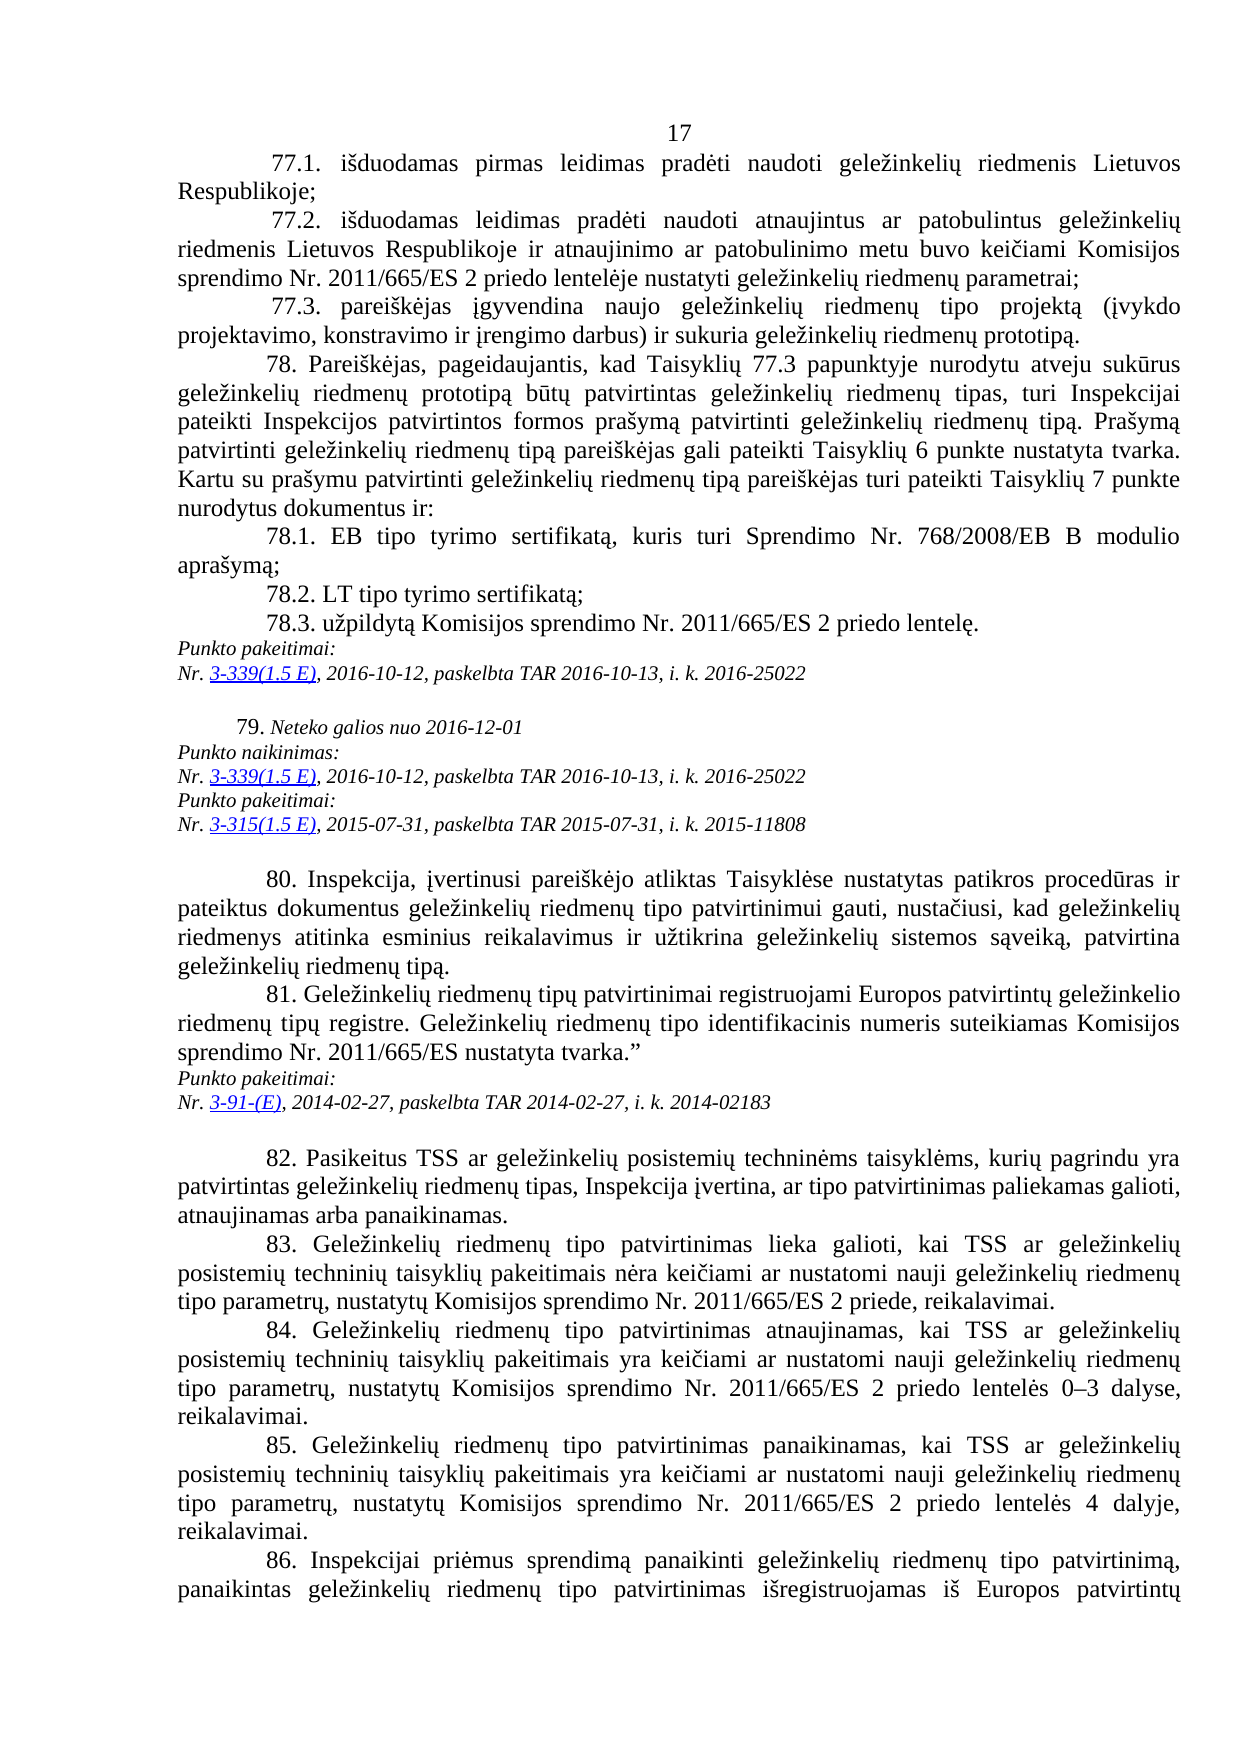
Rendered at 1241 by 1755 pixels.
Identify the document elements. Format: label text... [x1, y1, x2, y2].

text 77.3. pareiškėjas įgyvendina naujo geležinkelių riedmenų tipo projektą (įvykdo projektavimo, konstravimo ir įrengimo darbus) ir sukuria geležinkelių riedmenų prototipą. [177, 291, 1181, 349]
text 86. Inspekcijai priėmus sprendimą panaikinti geležinkelių riedmenų tipo patvirtinimą, panaikintas geležinkelių riedmenų tipo patvirtinimas išregistruojamas iš Europos patvirtintų [177, 1545, 1181, 1603]
text 85. Geležinkelių riedmenų tipo patvirtinimas panaikinamas, kai TSS ar geležinkelių posistemių techninių taisyklių pakeitimais yra keičiami ar nustatomi nauji geležinkelių riedmenų tipo parametrų, nustatytų Komisijos sprendimo Nr. 2011/665/ES 2 priedo lentelės 4 dalyje, reikalavimai. [177, 1430, 1181, 1545]
text Punkto naikinimas: [177, 739, 1181, 764]
text 80. Inspekcija, įvertinusi pareiškėjo atliktas Taisyklėse nustatytas patikros procedūras ir pateiktus dokumentus geležinkelių riedmenų tipo patvirtinimui gauti, nustačiusi, kad geležinkelių riedmenys atitinka esminius reikalavimus ir užtikrina geležinkelių sistemos sąveiką, patvirtina geležinkelių riedmenų tipą. [177, 864, 1181, 979]
text Nr. 3-339(1.5 E), 2016-10-12, paskelbta TAR 2016-10-13, i. k. 2016-25022 [177, 660, 1181, 684]
text 77.2. išduodamas leidimas pradėti naudoti atnaujintus ar patobulintus geležinkelių riedmenis Lietuvos Respublikoje ir atnaujinimo ar patobulinimo metu buvo keičiami Komisijos sprendimo Nr. 2011/665/ES 2 priedo lentelėje nustatyti geležinkelių riedmenų parametrai; [177, 205, 1181, 291]
text 77.1. išduodamas pirmas leidimas pradėti naudoti geležinkelių riedmenis Lietuvos Respublikoje; [177, 148, 1181, 205]
text Punkto pakeitimai: [177, 636, 1181, 660]
text 83. Geležinkelių riedmenų tipo patvirtinimas lieka galioti, kai TSS ar geležinkelių posistemių techninių taisyklių pakeitimais nėra keičiami ar nustatomi nauji geležinkelių riedmenų tipo parametrų, nustatytų Komisijos sprendimo Nr. 2011/665/ES 2 priede, reikalavimai. [177, 1229, 1181, 1315]
text 79. Neteko galios nuo 2016-12-01 [177, 713, 1181, 739]
text Nr. 3-315(1.5 E), 2015-07-31, paskelbta TAR 2015-07-31, i. k. 2015-11808 [177, 812, 1181, 836]
text 84. Geležinkelių riedmenų tipo patvirtinimas atnaujinamas, kai TSS ar geležinkelių posistemių techninių taisyklių pakeitimais yra keičiami ar nustatomi nauji geležinkelių riedmenų tipo parametrų, nustatytų Komisijos sprendimo Nr. 2011/665/ES 2 priedo lentelės 0–3 dalyse, reikalavimai. [177, 1315, 1181, 1430]
text Punkto pakeitimai: [177, 788, 1181, 812]
text 78.2. LT tipo tyrimo sertifikatą; [177, 579, 1181, 608]
text 78. Pareiškėjas, pageidaujantis, kad Taisyklių 77.3 papunktyje nurodytu atveju sukūrus geležinkelių riedmenų prototipą būtų patvirtintas geležinkelių riedmenų tipas, turi Inspekcijai pateikti Inspekcijos patvirtintos formos prašymą patvirtinti geležinkelių riedmenų tipą. Prašymą patvirtinti geležinkelių riedmenų tipą pareiškėjas gali pateikti Taisyklių 6 punkte nustatyta tvarka. Kartu su prašymu patvirtinti geležinkelių riedmenų tipą pareiškėjas turi pateikti Taisyklių 7 punkte nurodytus dokumentus ir: [177, 349, 1181, 521]
text Punkto pakeitimai: [177, 1066, 1181, 1090]
text 78.3. užpildytą Komisijos sprendimo Nr. 2011/665/ES 2 priedo lentelę. [177, 608, 1181, 636]
text 78.1. EB tipo tyrimo sertifikatą, kuris turi Sprendimo Nr. 768/2008/EB B modulio aprašymą; [177, 521, 1181, 579]
text Nr. 3-339(1.5 E), 2016-10-12, paskelbta TAR 2016-10-13, i. k. 2016-25022 [177, 764, 1181, 788]
text Nr. 3-91-(E), 2014-02-27, paskelbta TAR 2014-02-27, i. k. 2014-02183 [177, 1090, 1181, 1114]
text 82. Pasikeitus TSS ar geležinkelių posistemių techninėms taisyklėms, kurių pagrindu yra patvirtintas geležinkelių riedmenų tipas, Inspekcija įvertina, ar tipo patvirtinimas paliekamas galioti, atnaujinamas arba panaikinamas. [177, 1143, 1181, 1229]
text 81. Geležinkelių riedmenų tipų patvirtinimai registruojami Europos patvirtintų geležinkelio riedmenų tipų registre. Geležinkelių riedmenų tipo identifikacinis numeris suteikiamas Komisijos sprendimo Nr. 2011/665/ES nustatyta tvarka.” [177, 979, 1181, 1066]
